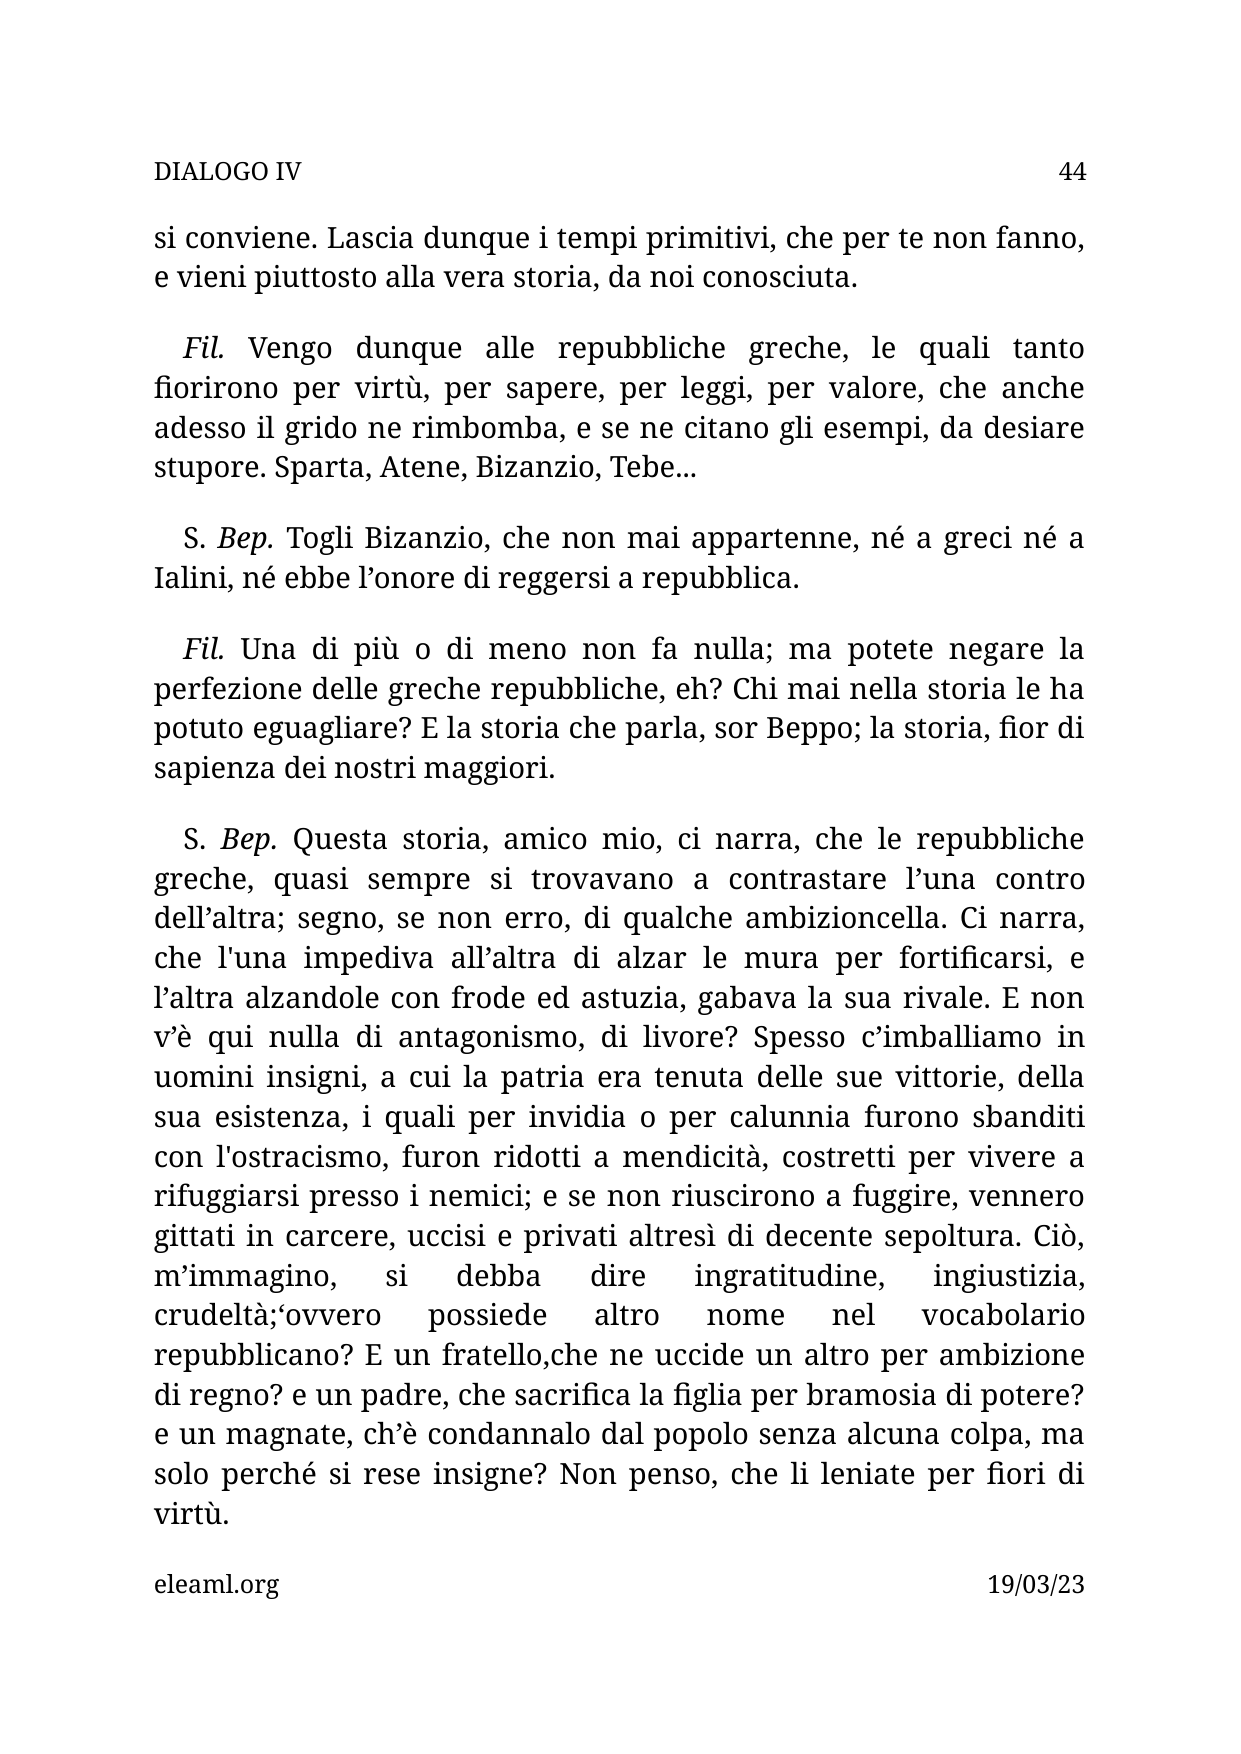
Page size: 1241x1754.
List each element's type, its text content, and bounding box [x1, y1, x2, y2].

text S. Bep. Questa storia, amico mio, ci narra, che le repubbliche greche, quasi sempre si trovavano a contrastare l’una contro dell’altra; segno, se non erro, di qualche ambizioncella. Ci narra, che l'una impediva all’altra di alzar le mura per fortificarsi, e l’altra alzandole con frode ed astuzia, gabava la sua rivale. E non v’è qui nulla di antagonismo, di livore? Spesso c’imballiamo in uomini insigni, a cui la patria era tenuta delle sue vittorie, della sua esistenza, i quali per invidia o per calunnia furono sbanditi con l'ostracismo, furon ridotti a mendicità, costretti per vivere a rifuggiarsi presso i nemici; e se non riuscirono a fuggire, vennero gittati in carcere, uccisi e privati altresì di decente sepoltura. Ciò, m’immagino, si debba dire ingratitudine, ingiustizia, crudeltà;‘ovvero possiede altro nome nel vocabolario repubblicano? E un fratello,che ne uccide un altro per ambizione di regno? e un padre, che sacrifica la figlia per bramosia di potere? e un magnate, ch’è condannalo dal popolo senza alcuna colpa, ma solo perché si rese insigne? Non penso, che li leniate per fiori di virtù. [153, 818, 1087, 1533]
text si conviene. Lascia dunque i tempi primitivi, che per te non fanno, e vieni piuttosto alla vera storia, da noi conosciuta. [153, 217, 1087, 296]
text Fil. Vengo dunque alle repubbliche greche, le quali tanto fiorirono per virtù, per sapere, per leggi, per valore, che anche adesso il grido ne rimbomba, e se ne citano gli esempi, da desiare stupore. Sparta, Atene, Bizanzio, Tebe... [153, 328, 1087, 486]
text Fil. Una di più o di meno non fa nulla; ma potete negare la perfezione delle greche repubbliche, eh? Chi mai nella storia le ha potuto eguagliare? E la storia che parla, sor Beppo; la storia, fior di sapienza dei nostri maggiori. [153, 628, 1087, 787]
text S. Bep. Togli Bizanzio, che non mai appartenne, né a greci né a Ialini, né ebbe l’onore di reggersi a repubblica. [153, 518, 1087, 597]
